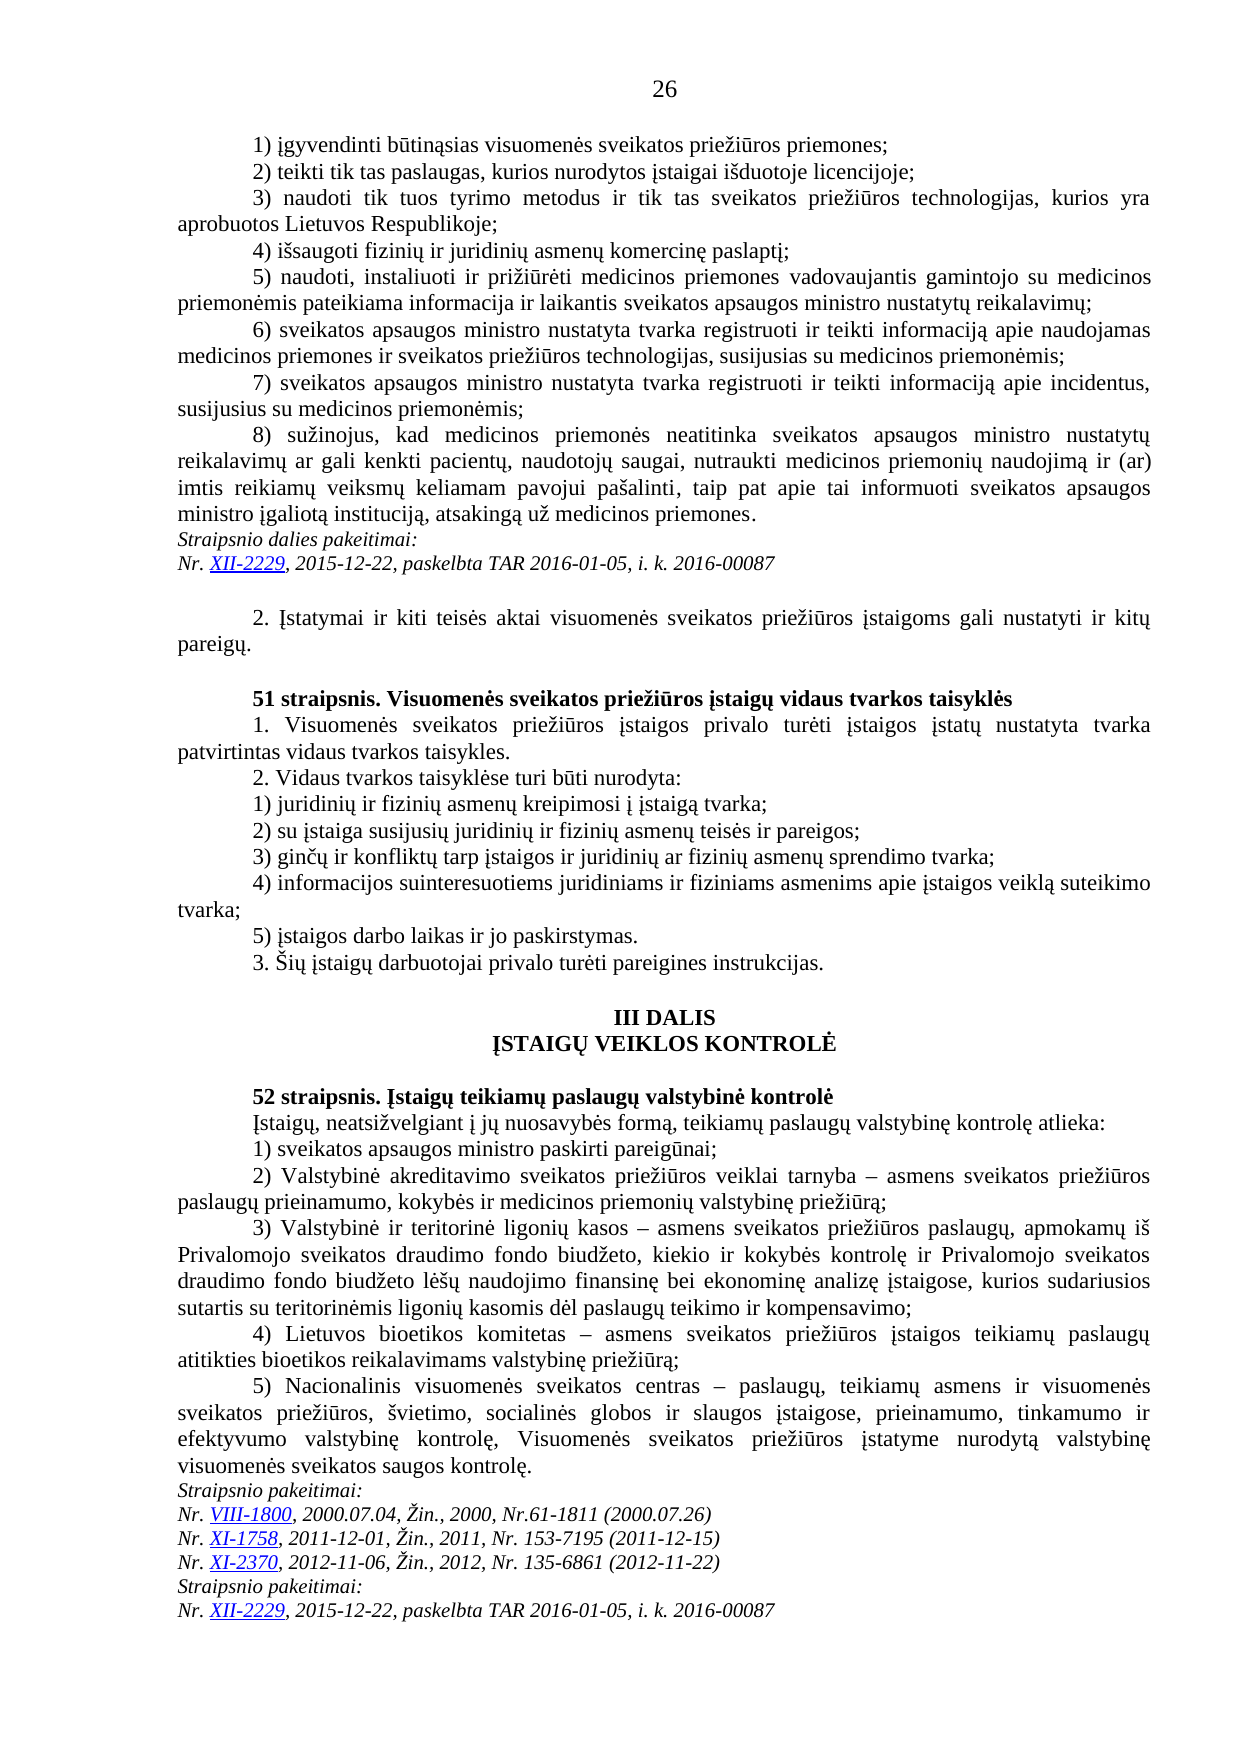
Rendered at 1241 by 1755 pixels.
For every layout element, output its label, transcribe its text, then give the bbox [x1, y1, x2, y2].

text 1) juridinių ir fizinių asmenų kreipimosi į įstaigą tvarka; [177, 790, 1152, 817]
text 1) sveikatos apsaugos ministro paskirti pareigūnai; [177, 1135, 1152, 1162]
text Įstaigų veiklos kontrolė [177, 1030, 1152, 1056]
text 52 straipsnis. Įstaigų teikiamų paslaugų valstybinė kontrolė [177, 1083, 1152, 1109]
text 51 straipsnis. Visuomenės sveikatos priežiūros įstaigų vidaus tvarkos taisyklės [177, 685, 1152, 711]
text 6) sveikatos apsaugos ministro nustatyta tvarka registruoti ir teikti informaciją apie naudojamas medicinos priemones ir sveikatos priežiūros technologijas, susijusias su medicinos priemonėmis; [177, 316, 1152, 368]
text Nr. VIII-1800, 2000.07.04, Žin., 2000, Nr.61-1811 (2000.07.26) [177, 1502, 1152, 1526]
text Straipsnio dalies pakeitimai: [177, 527, 1152, 551]
text Nr. XII-2229, 2015-12-22, paskelbta TAR 2016-01-05, i. k. 2016-00087 [177, 1598, 1152, 1622]
text Nr. XII-2229, 2015-12-22, paskelbta TAR 2016-01-05, i. k. 2016-00087 [177, 551, 1152, 575]
text 2. Įstatymai ir kiti teisės aktai visuomenės sveikatos priežiūros įstaigoms gali nustatyti ir kitų pareigų. [177, 603, 1152, 656]
text 4) išsaugoti fizinių ir juridinių asmenų komercinę paslaptį; [177, 237, 1152, 263]
text Nr. XI-1758, 2011-12-01, Žin., 2011, Nr. 153-7195 (2011-12-15) [177, 1526, 1152, 1550]
text 5) naudoti, instaliuoti ir prižiūrėti medicinos priemones vadovaujantis gamintojo su medicinos priemonėmis pateikiama informacija ir laikantis sveikatos apsaugos ministro nustatytų reikalavimų; [177, 263, 1152, 316]
text Straipsnio pakeitimai: [177, 1574, 1152, 1598]
text 5) įstaigos darbo laikas ir jo paskirstymas. [177, 922, 1152, 948]
text 3. Šių įstaigų darbuotojai privalo turėti pareigines instrukcijas. [177, 948, 1152, 975]
text 2) su įstaiga susijusių juridinių ir fizinių asmenų teisės ir pareigos; [177, 817, 1152, 843]
text 8) sužinojus, kad medicinos priemonės neatitinka sveikatos apsaugos ministro nustatytų reikalavimų ar gali kenkti pacientų, naudotojų saugai, nutraukti medicinos priemonių naudojimą ir (ar) imtis reikiamų veiksmų keliamam pavojui pašalinti, taip pat apie tai informuoti sveikatos apsaugos ministro įgaliotą instituciją, atsakingą už medicinos priemones. [177, 421, 1152, 527]
text 3) Valstybinė ir teritorinė ligonių kasos – asmens sveikatos priežiūros paslaugų, apmokamų iš Privalomojo sveikatos draudimo fondo biudžeto, kiekio ir kokybės kontrolę ir Privalomojo sveikatos draudimo fondo biudžeto lėšų naudojimo finansinę bei ekonominę analizę įstaigose, kurios sudariusios sutartis su teritorinėmis ligonių kasomis dėl paslaugų teikimo ir kompensavimo; [177, 1214, 1152, 1320]
text 4) informacijos suinteresuotiems juridiniams ir fiziniams asmenims apie įstaigos veiklą suteikimo tvarka; [177, 869, 1152, 922]
text 2. Vidaus tvarkos taisyklėse turi būti nurodyta: [177, 764, 1152, 790]
text 2) teikti tik tas paslaugas, kurios nurodytos įstaigai išduotoje licencijoje; [177, 158, 1152, 184]
text 2) Valstybinė akreditavimo sveikatos priežiūros veiklai tarnyba – asmens sveikatos priežiūros paslaugų prieinamumo, kokybės ir medicinos priemonių valstybinę priežiūrą; [177, 1162, 1152, 1214]
text Straipsnio pakeitimai: [177, 1478, 1152, 1502]
text 1) įgyvendinti būtinąsias visuomenės sveikatos priežiūros priemones; [177, 131, 1152, 158]
text 1. Visuomenės sveikatos priežiūros įstaigos privalo turėti įstaigos įstatų nustatyta tvarka patvirtintas vidaus tvarkos taisykles. [177, 711, 1152, 764]
text 5) Nacionalinis visuomenės sveikatos centras – paslaugų, teikiamų asmens ir visuomenės sveikatos priežiūros, švietimo, socialinės globos ir slaugos įstaigose, prieinamumo, tinkamumo ir efektyvumo valstybinę kontrolę, Visuomenės sveikatos priežiūros įstatyme nurodytą valstybinę visuomenės sveikatos saugos kontrolę. [177, 1373, 1152, 1478]
text 3) ginčų ir konfliktų tarp įstaigos ir juridinių ar fizinių asmenų sprendimo tvarka; [177, 843, 1152, 869]
text III dalis [177, 1004, 1152, 1030]
text 3) naudoti tik tuos tyrimo metodus ir tik tas sveikatos priežiūros technologijas, kurios yra aprobuotos Lietuvos Respublikoje; [177, 184, 1152, 237]
text 7) sveikatos apsaugos ministro nustatyta tvarka registruoti ir teikti informaciją apie incidentus, susijusius su medicinos priemonėmis; [177, 368, 1152, 421]
text 4) Lietuvos bioetikos komitetas – asmens sveikatos priežiūros įstaigos teikiamų paslaugų atitikties bioetikos reikalavimams valstybinę priežiūrą; [177, 1320, 1152, 1373]
text Įstaigų, neatsižvelgiant į jų nuosavybės formą, teikiamų paslaugų valstybinę kontrolę atlieka: [177, 1109, 1152, 1135]
text Nr. XI-2370, 2012-11-06, Žin., 2012, Nr. 135-6861 (2012-11-22) [177, 1550, 1152, 1574]
